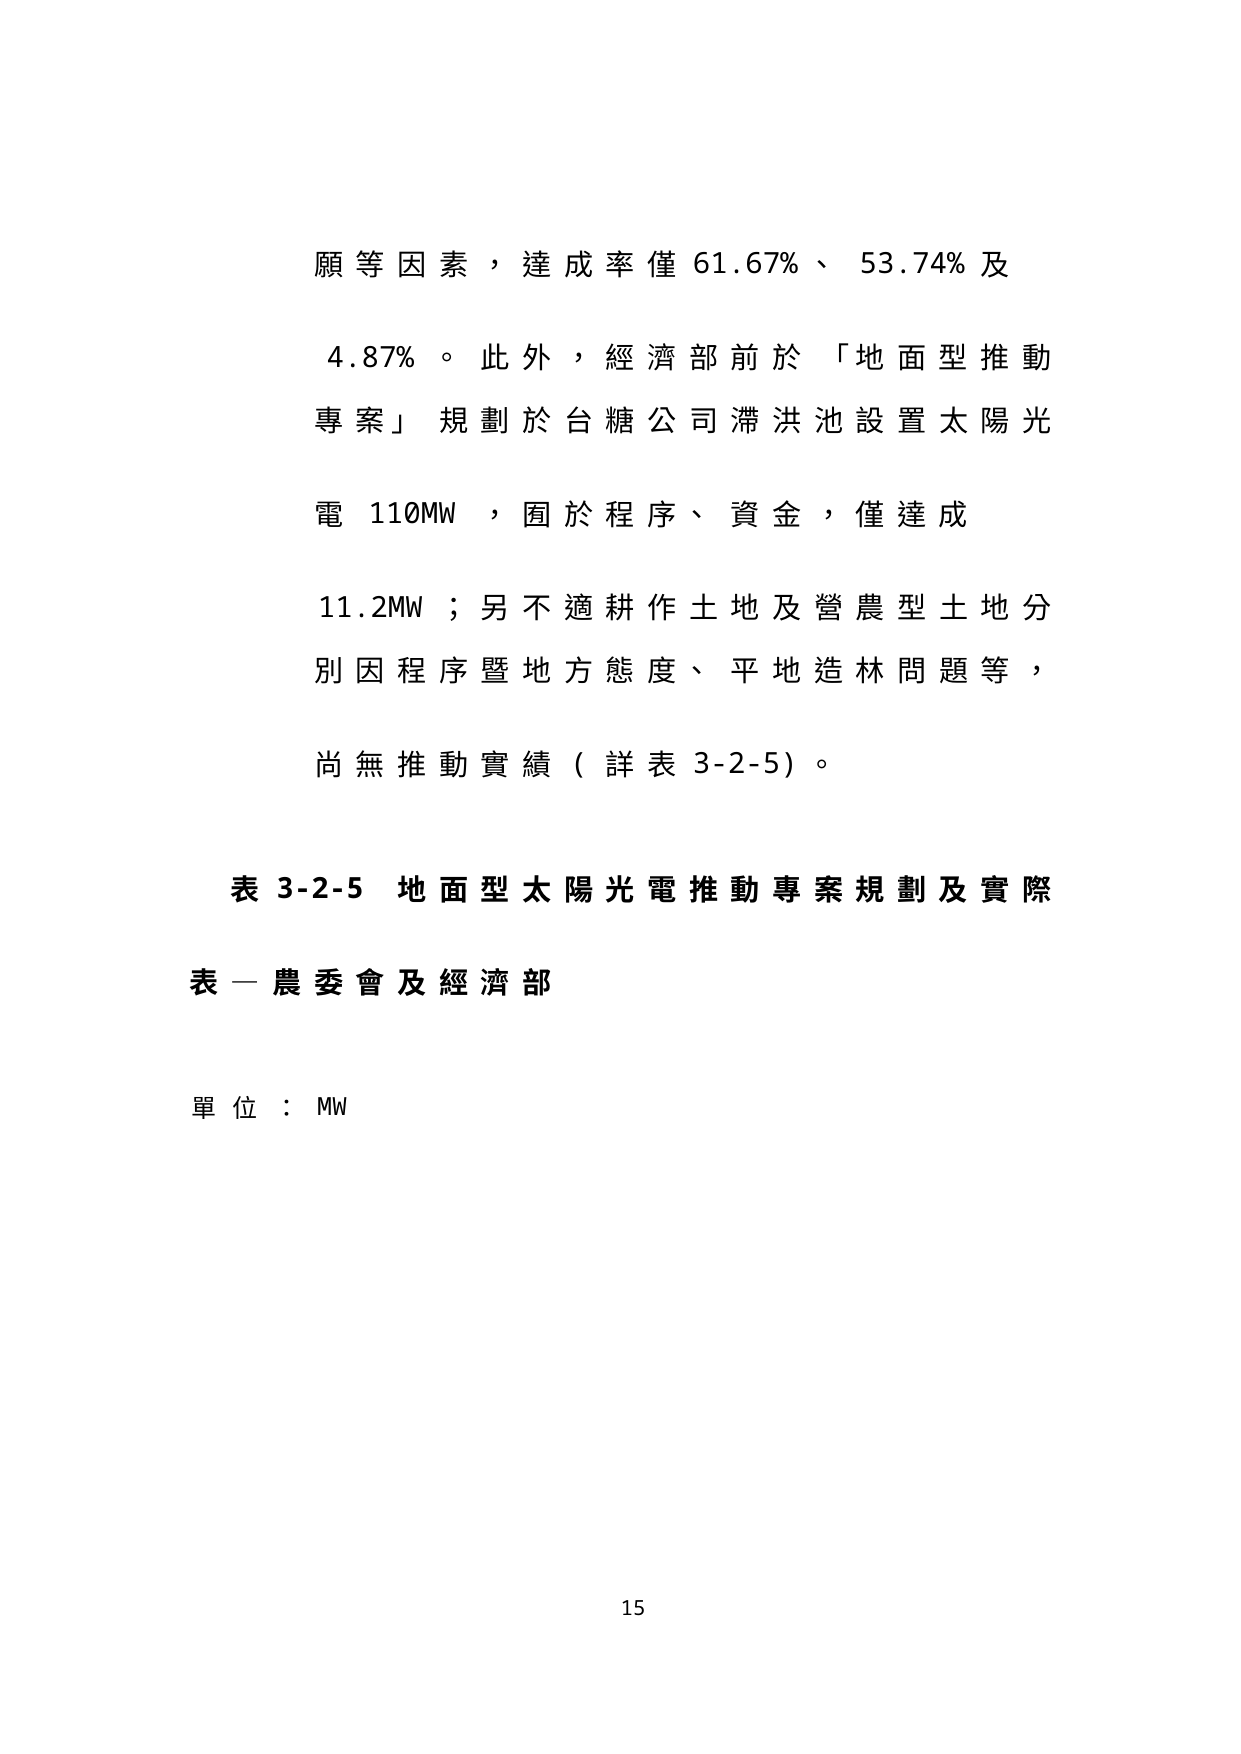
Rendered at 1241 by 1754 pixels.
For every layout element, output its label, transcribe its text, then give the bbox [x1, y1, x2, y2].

text 單位：MW [183, 1002, 1058, 1127]
text 惟檢視各部會114年度應完成太陽光電目標容量專案內容，其中部分與107年度起辦理之太陽光電專案，且執行率偏低之項目相近，例如農委會114年度專案涵蓋不利農業經營區、埤塘圳路及漁電共生，與107-109年度「地面型推動專案」之推動項目相似，該3項自107年度起執行3年，分別因地主意願、環境社會議題及地主意願等因素，達成率僅61.67%、53.74%及4.87%。此外，經濟部前於「地面型推動專案」規劃於台糖公司滯洪池設置太陽光電110MW，囿於程序、資金，僅達成11.2MW；另不適耕作土地及營農型土地分別因程序暨地方態度、平地造林問題等，尚無推動實績(詳表3-2-5)。 [271, 189, 1058, 814]
text 表3-2-5 地面型太陽光電推動專案規劃及實際表—農委會及經濟部 [183, 814, 1058, 1002]
